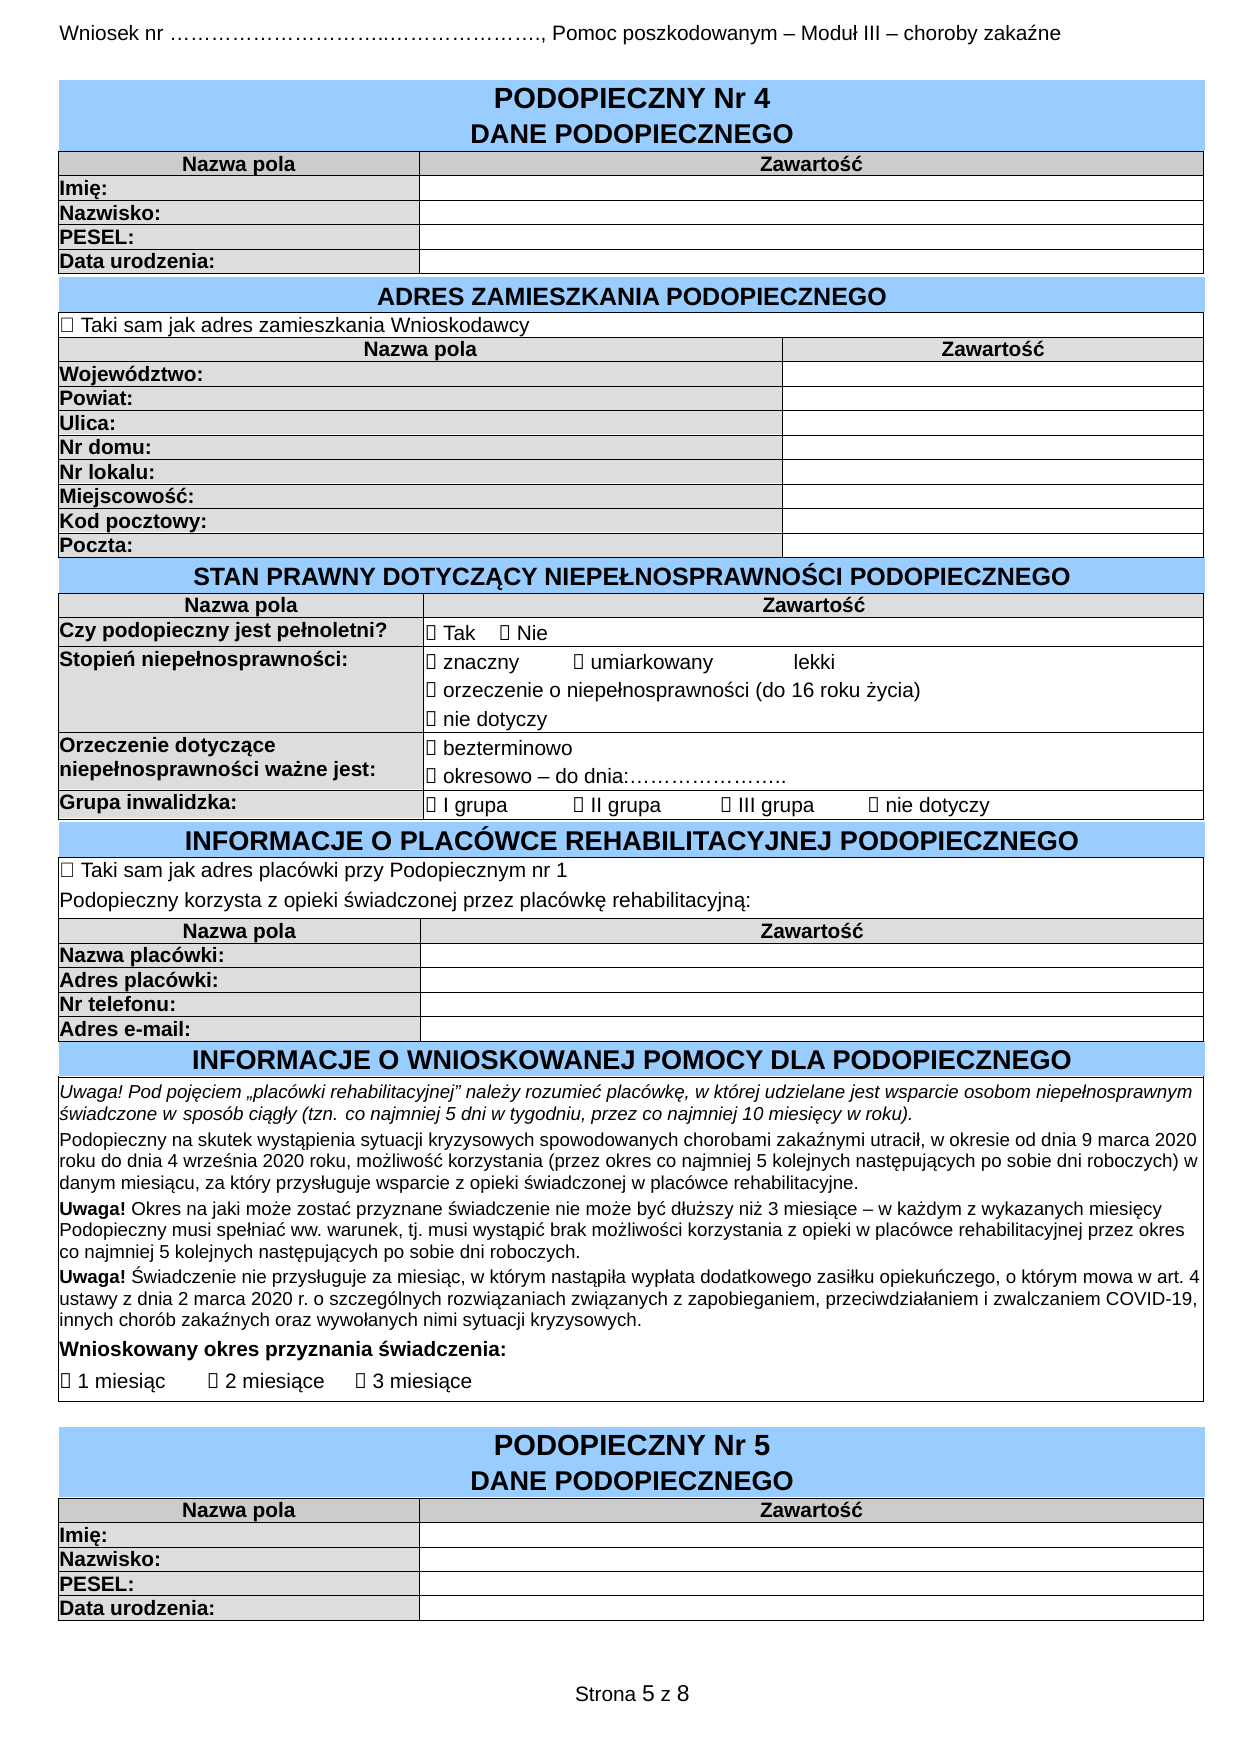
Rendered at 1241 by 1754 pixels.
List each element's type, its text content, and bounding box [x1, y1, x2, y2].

table_cell Nazwisko: [59, 201, 419, 224]
table_cell [420, 201, 1203, 224]
table_cell Poczta: [59, 534, 782, 557]
table_header Zawartość [421, 919, 1203, 943]
table_cell PESEL: [59, 1572, 419, 1595]
table_cell [783, 460, 1203, 483]
table_cell [783, 485, 1203, 508]
subtitle DANE PODOPIECZNEGO [59, 1462, 1205, 1497]
table_cell [421, 993, 1203, 1016]
table_cell Ulica: [59, 411, 782, 434]
table_cell [420, 225, 1203, 249]
table_cell [420, 1523, 1203, 1546]
table_header Nazwa pola [59, 594, 423, 617]
table_cell [420, 176, 1203, 200]
table_cell [420, 1572, 1203, 1595]
table_header Zawartość [420, 152, 1203, 175]
subtitle ADRES ZAMIESZKANIA PODOPIECZNEGO [59, 277, 1205, 312]
table_cell Nazwa pola [59, 338, 782, 361]
table_cell [783, 436, 1203, 459]
table_cell PESEL: [59, 225, 419, 249]
table_header  Taki sam jak adres placówki przy Podopiecznym nr 1 Podopieczny korzysta z opieki świadczonej przez placówkę rehabilitacyjną: [59, 858, 1203, 918]
table_cell Nazwisko: [59, 1548, 419, 1571]
table_cell [783, 411, 1203, 434]
table_cell Nazwa placówki: [59, 944, 420, 967]
table_header Uwaga! Pod pojęciem „placówki rehabilitacyjnej” należy rozumieć placówkę, w której udzielane jest wsparcie osobom niepełnosprawnym świadczone w sposób ciągły (tzn. co najmniej 5 dni w tygodniu, przez co najmniej 10 miesięcy w roku). Podopieczny na skutek wystąpienia sytuacji kryzysowych spowodowanych chorobami zakaźnymi utracił, w okresie od dnia 9 marca 2020 roku do dnia 4 września 2020 roku, możliwość korzystania (przez okres co najmniej 5 kolejnych następujących po sobie dni roboczych) w danym miesiącu, za który przysługuje wsparcie z opieki świadczonej w placówce rehabilitacyjne. Uwaga! Okres na jaki może zostać przyznane świadczenie nie może być dłuższy niż 3 miesiące – w każdym z wykazanych miesięcy Podopieczny musi spełniać ww. warunek, tj. musi wystąpić brak możliwości korzystania z opieki w placówce rehabilitacyjnej przez okres co najmniej 5 kolejnych następujących po sobie dni roboczych. Uwaga! Świadczenie nie przysługuje za miesiąc, w którym nastąpiła wypłata dodatkowego zasiłku opiekuńczego, o którym mowa w art. 4 ustawy z dnia 2 marca 2020 r. o szczególnych rozwiązaniach związanych z zapobieganiem, przeciwdziałaniem i zwalczaniem COVID-19, innych chorób zakaźnych oraz wywołanych nimi sytuacji kryzysowych. Wnioskowany okres przyznania świadczenia:  1 miesiąc  2 miesiące  3 miesiące [59, 1078, 1203, 1401]
subtitle DANE PODOPIECZNEGO [59, 115, 1205, 151]
table_cell Nr domu: [59, 436, 782, 459]
table_cell Imię: [59, 176, 419, 200]
table_cell [420, 1548, 1203, 1571]
table_cell Grupa inwalidzka: [59, 791, 423, 818]
table_header Nazwa pola [59, 919, 420, 943]
table_cell Stopień niepełnosprawności: [59, 647, 423, 732]
table_cell [420, 1596, 1203, 1620]
table_cell [421, 968, 1203, 992]
table_cell [783, 509, 1203, 532]
table_header Zawartość [420, 1499, 1203, 1522]
table_cell Adres e-mail: [59, 1017, 420, 1041]
table_cell [783, 362, 1203, 386]
table_cell Czy podopieczny jest pełnoletni? [59, 618, 423, 646]
table_cell Powiat: [59, 387, 782, 410]
table_header Nazwa pola [59, 152, 419, 175]
table_cell Nr lokalu: [59, 460, 782, 483]
table_header Zawartość [424, 594, 1203, 617]
table_cell [783, 534, 1203, 557]
table_cell Adres placówki: [59, 968, 420, 992]
table_header Nazwa pola [59, 1499, 419, 1522]
table_cell  I grupa  II grupa  III grupa  nie dotyczy [424, 791, 1203, 818]
table_header  Taki sam jak adres zamieszkania Wnioskodawcy [59, 313, 1203, 337]
table_cell [420, 250, 1203, 273]
table_cell Województwo: [59, 362, 782, 386]
subtitle PODOPIECZNY Nr 4 [59, 80, 1205, 115]
table_cell Data urodzenia: [59, 1596, 419, 1620]
table_cell Orzeczenie dotyczące niepełnosprawności ważne jest: [59, 733, 423, 789]
table_cell Zawartość [783, 338, 1203, 361]
table_cell  bezterminowo  okresowo – do dnia:………………….. [424, 733, 1203, 789]
table_cell [421, 1017, 1203, 1041]
table_cell [783, 387, 1203, 410]
table_cell Imię: [59, 1523, 419, 1546]
subtitle INFORMACJE O WNIOSKOWANEJ POMOCY DLA PODOPIECZNEGO [59, 1041, 1205, 1076]
table_cell Kod pocztowy: [59, 509, 782, 532]
subtitle INFORMACJE O PLACÓWCE REHABILITACYJNEJ PODOPIECZNEGO [59, 822, 1205, 857]
table_cell Miejscowość: [59, 485, 782, 508]
table_cell [421, 944, 1203, 967]
table_cell  znaczny  umiarkowany lekki  orzeczenie o niepełnosprawności (do 16 roku życia)  nie dotyczy [424, 647, 1203, 732]
table_cell Data urodzenia: [59, 250, 419, 273]
subtitle PODOPIECZNY Nr 5 [59, 1427, 1205, 1462]
table_cell Nr telefonu: [59, 993, 420, 1016]
table_cell  Tak  Nie [424, 618, 1203, 646]
subtitle STAN PRAWNY DOTYCZĄCY NIEPEŁNOSPRAWNOŚCI PODOPIECZNEGO [59, 557, 1205, 593]
